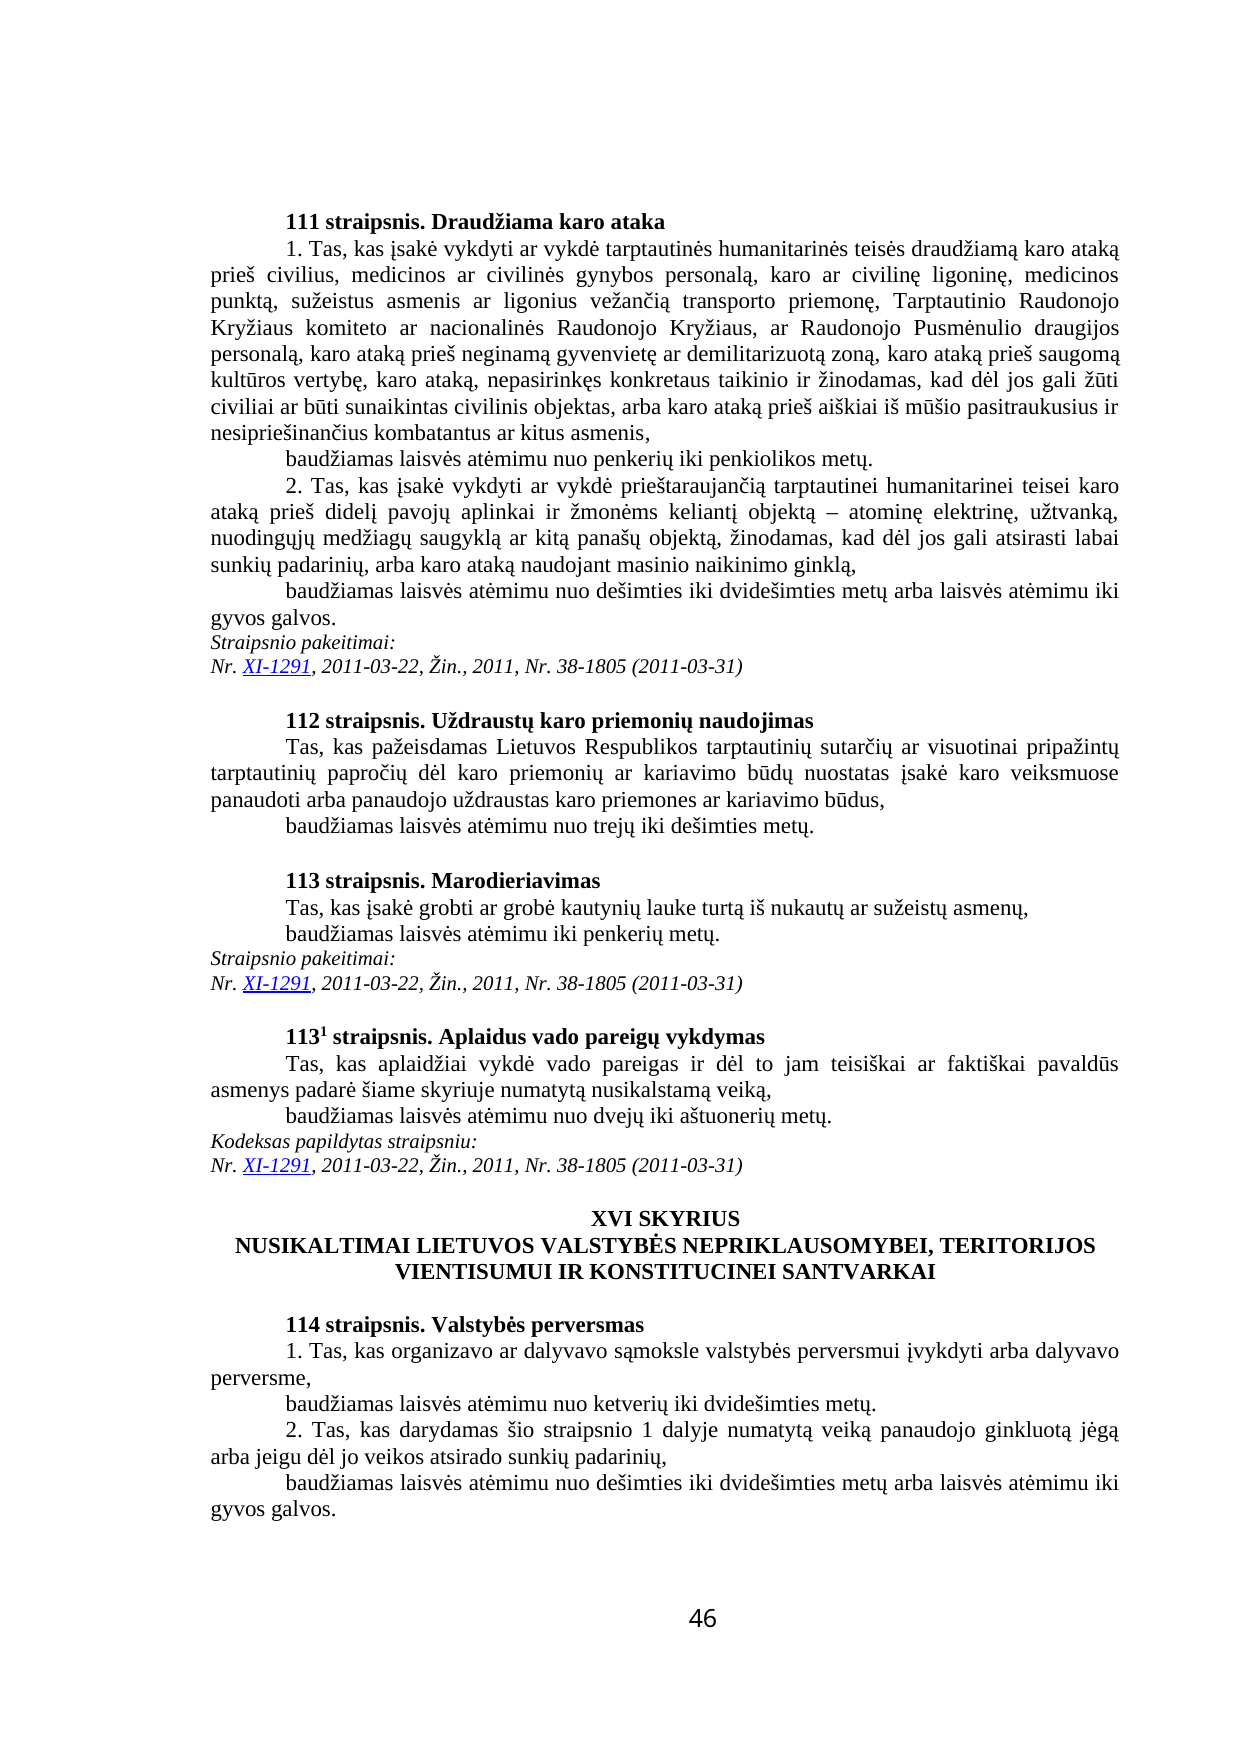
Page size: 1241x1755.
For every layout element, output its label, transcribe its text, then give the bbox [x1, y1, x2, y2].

text 1. Tas, kas organizavo ar dalyvavo sąmoksle valstybės perversmui įvykdyti arba dalyvavo perversme, [210, 1337, 1120, 1390]
text 1131 straipsnis. Aplaidus vado pareigų vykdymas [210, 1023, 1120, 1049]
text Kodeksas papildytas straipsniu: [210, 1129, 1120, 1153]
text baudžiamas laisvės atėmimu nuo dešimties iki dvidešimties metų arba laisvės atėmimu iki gyvos galvos. [210, 577, 1120, 630]
text Tas, kas įsakė grobti ar grobė kautynių lauke turtą iš nukautų ar sužeistų asmenų, [210, 894, 1120, 920]
text baudžiamas laisvės atėmimu nuo trejų iki dešimties metų. [210, 812, 1120, 838]
text 2. Tas, kas įsakė vykdyti ar vykdė prieštaraujančią tarptautinei humanitarinei teisei karo ataką prieš didelį pavojų aplinkai ir žmonėms keliantį objektą – atominę elektrinę, užtvanką, nuodingųjų medžiagų saugyklą ar kitą panašų objektą, žinodamas, kad dėl jos gali atsirasti labai sunkių padarinių, arba karo ataką naudojant masinio naikinimo ginklą, [210, 472, 1120, 577]
text 112 straipsnis. Uždraustų karo priemonių naudojimas [210, 707, 1120, 733]
text NUSIKALTIMAI LIETUVOS valstybės nepriklausomybei, teritoriJOS vientisumui ir konstitucinei santvarkai [210, 1232, 1120, 1284]
text baudžiamas laisvės atėmimu nuo dešimties iki dvidešimties metų arba laisvės atėmimu iki gyvos galvos. [210, 1469, 1120, 1522]
text baudžiamas laisvės atėmimu nuo ketverių iki dvidešimties metų. [210, 1390, 1120, 1416]
text 2. Tas, kas darydamas šio straipsnio 1 dalyje numatytą veiką panaudojo ginkluotą jėgą arba jeigu dėl jo veikos atsirado sunkių padarinių, [210, 1416, 1120, 1469]
text Nr. XI-1291, 2011-03-22, Žin., 2011, Nr. 38-1805 (2011-03-31) [210, 970, 1120, 994]
text Tas, kas aplaidžiai vykdė vado pareigas ir dėl to jam teisiškai ar faktiškai pavaldūs asmenys padarė šiame skyriuje numatytą nusikalstamą veiką, [210, 1049, 1120, 1102]
text Straipsnio pakeitimai: [210, 630, 1120, 654]
text baudžiamas laisvės atėmimu nuo penkerių iki penkiolikos metų. [210, 445, 1120, 472]
text 114 straipsnis. Valstybės perversmas [210, 1311, 1120, 1337]
text Tas, kas pažeisdamas Lietuvos Respublikos tarptautinių sutarčių ar visuotinai pripažintų tarptautinių papročių dėl karo priemonių ar kariavimo būdų nuostatas įsakė karo veiksmuose panaudoti arba panaudojo uždraustas karo priemones ar kariavimo būdus, [210, 733, 1120, 812]
text baudžiamas laisvės atėmimu iki penkerių metų. [210, 920, 1120, 946]
text 113 straipsnis. Marodieriavimas [210, 867, 1120, 894]
text Nr. XI-1291, 2011-03-22, Žin., 2011, Nr. 38-1805 (2011-03-31) [210, 1153, 1120, 1177]
text Nr. XI-1291, 2011-03-22, Žin., 2011, Nr. 38-1805 (2011-03-31) [210, 654, 1120, 678]
text 111 straipsnis. Draudžiama karo ataka [210, 208, 1120, 234]
text Straipsnio pakeitimai: [210, 946, 1120, 970]
text baudžiamas laisvės atėmimu nuo dvejų iki aštuonerių metų. [210, 1102, 1120, 1129]
text XVI SKYRIUS [210, 1206, 1120, 1232]
text 1. Tas, kas įsakė vykdyti ar vykdė tarptautinės humanitarinės teisės draudžiamą karo ataką prieš civilius, medicinos ar civilinės gynybos personalą, karo ar civilinę ligoninę, medicinos punktą, sužeistus asmenis ar ligonius vežančią transporto priemonę, Tarptautinio Raudonojo Kryžiaus komiteto ar nacionalinės Raudonojo Kryžiaus, ar Raudonojo Pusmėnulio draugijos personalą, karo ataką prieš neginamą gyvenvietę ar demilitarizuotą zoną, karo ataką prieš saugomą kultūros vertybę, karo ataką, nepasirinkęs konkretaus taikinio ir žinodamas, kad dėl jos gali žūti civiliai ar būti sunaikintas civilinis objektas, arba karo ataką prieš aiškiai iš mūšio pasitraukusius ir nesipriešinančius kombatantus ar kitus asmenis, [210, 234, 1120, 445]
